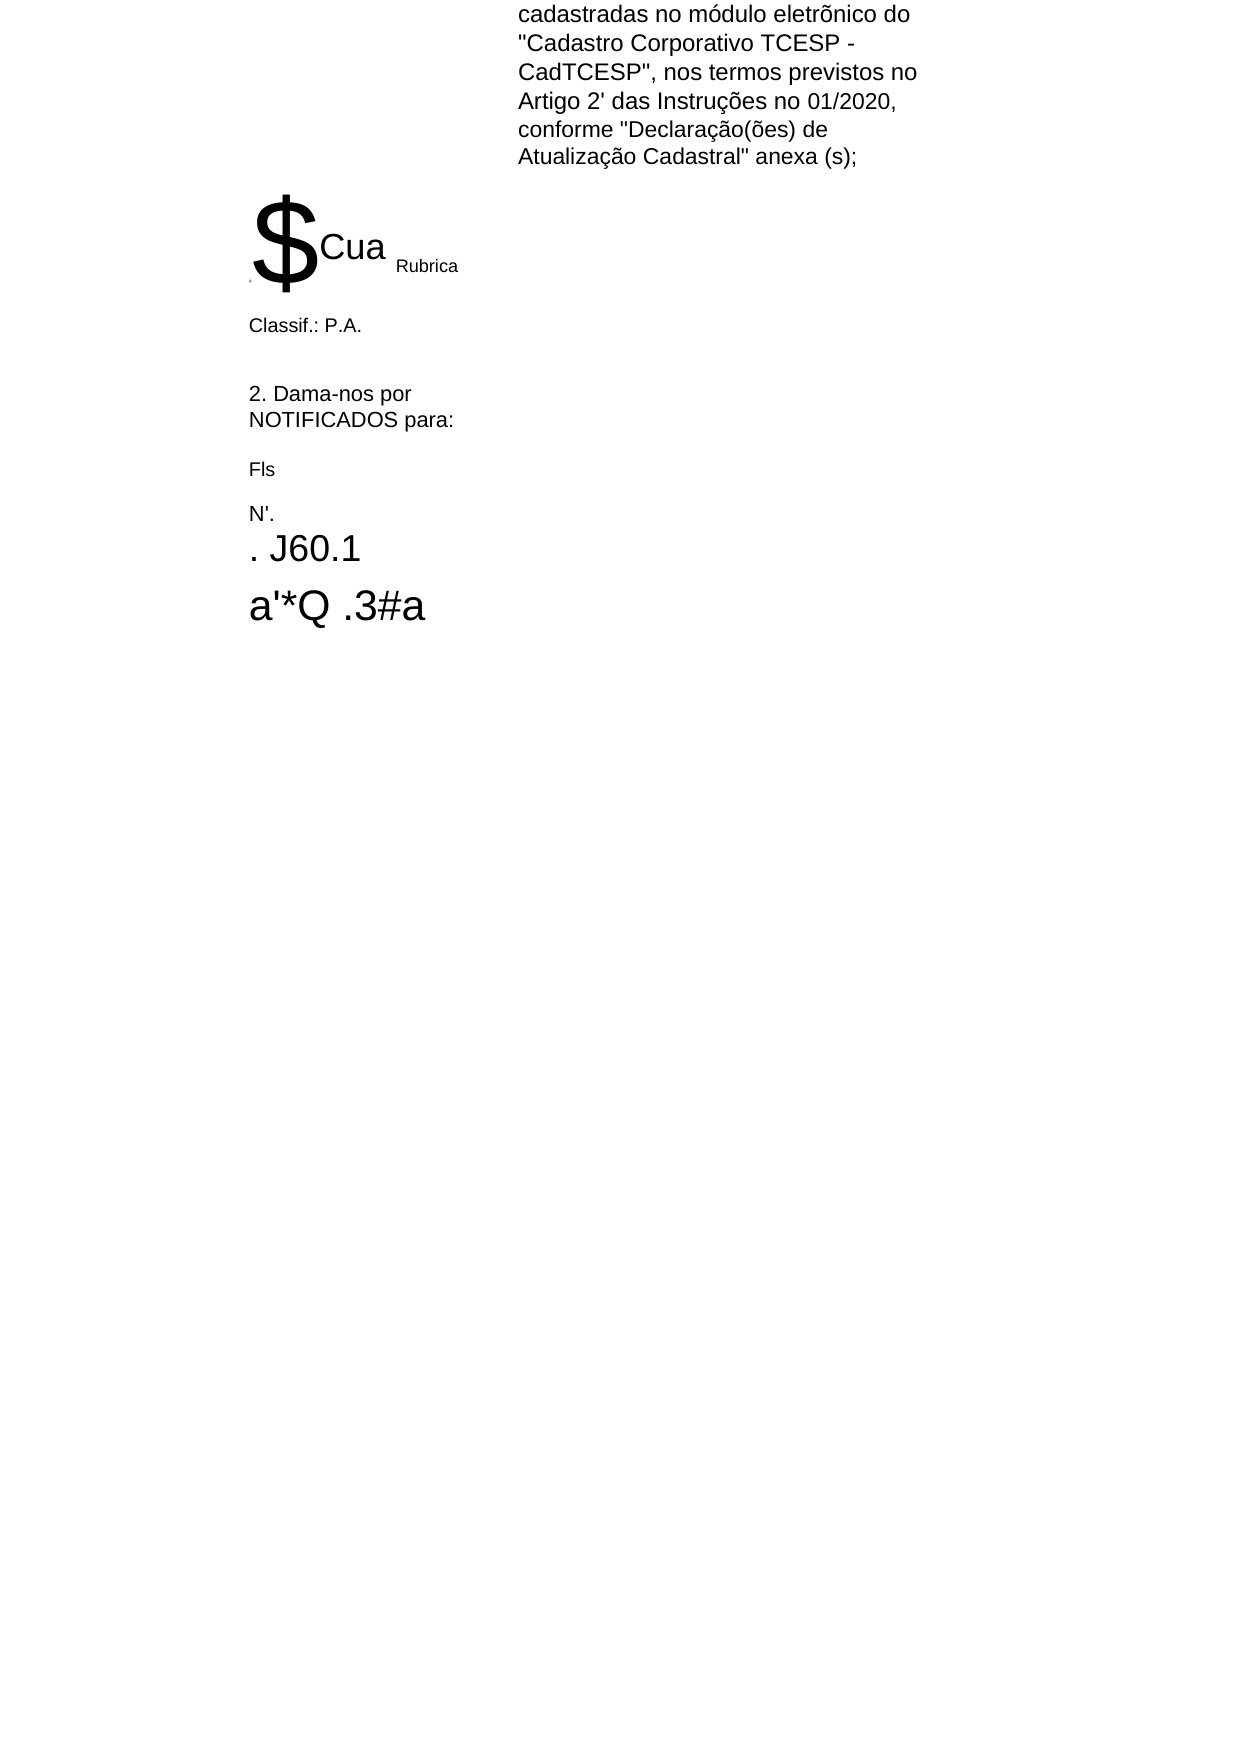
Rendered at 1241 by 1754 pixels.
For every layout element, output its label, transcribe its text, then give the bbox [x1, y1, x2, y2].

text 2. Dama-nos por NOTIFICADOS para: [249, 381, 518, 432]
text N'. [249, 501, 518, 526]
text a'*Q .3#a [249, 581, 518, 630]
text cadastradas no módulo eletrõnico do "Cadastro Corporativo TCESP - CadTCESP", nos termos previstos no Artigo 2' das Instruções no 01/2020, conforme "Declaração(ões) de Atualização Cadastral" anexa (s); [518, 0, 921, 170]
text . J60.1 [249, 526, 518, 569]
text Fls [249, 458, 518, 480]
text @$Cua Rubrica Classif.: P.A. [249, 171, 518, 337]
